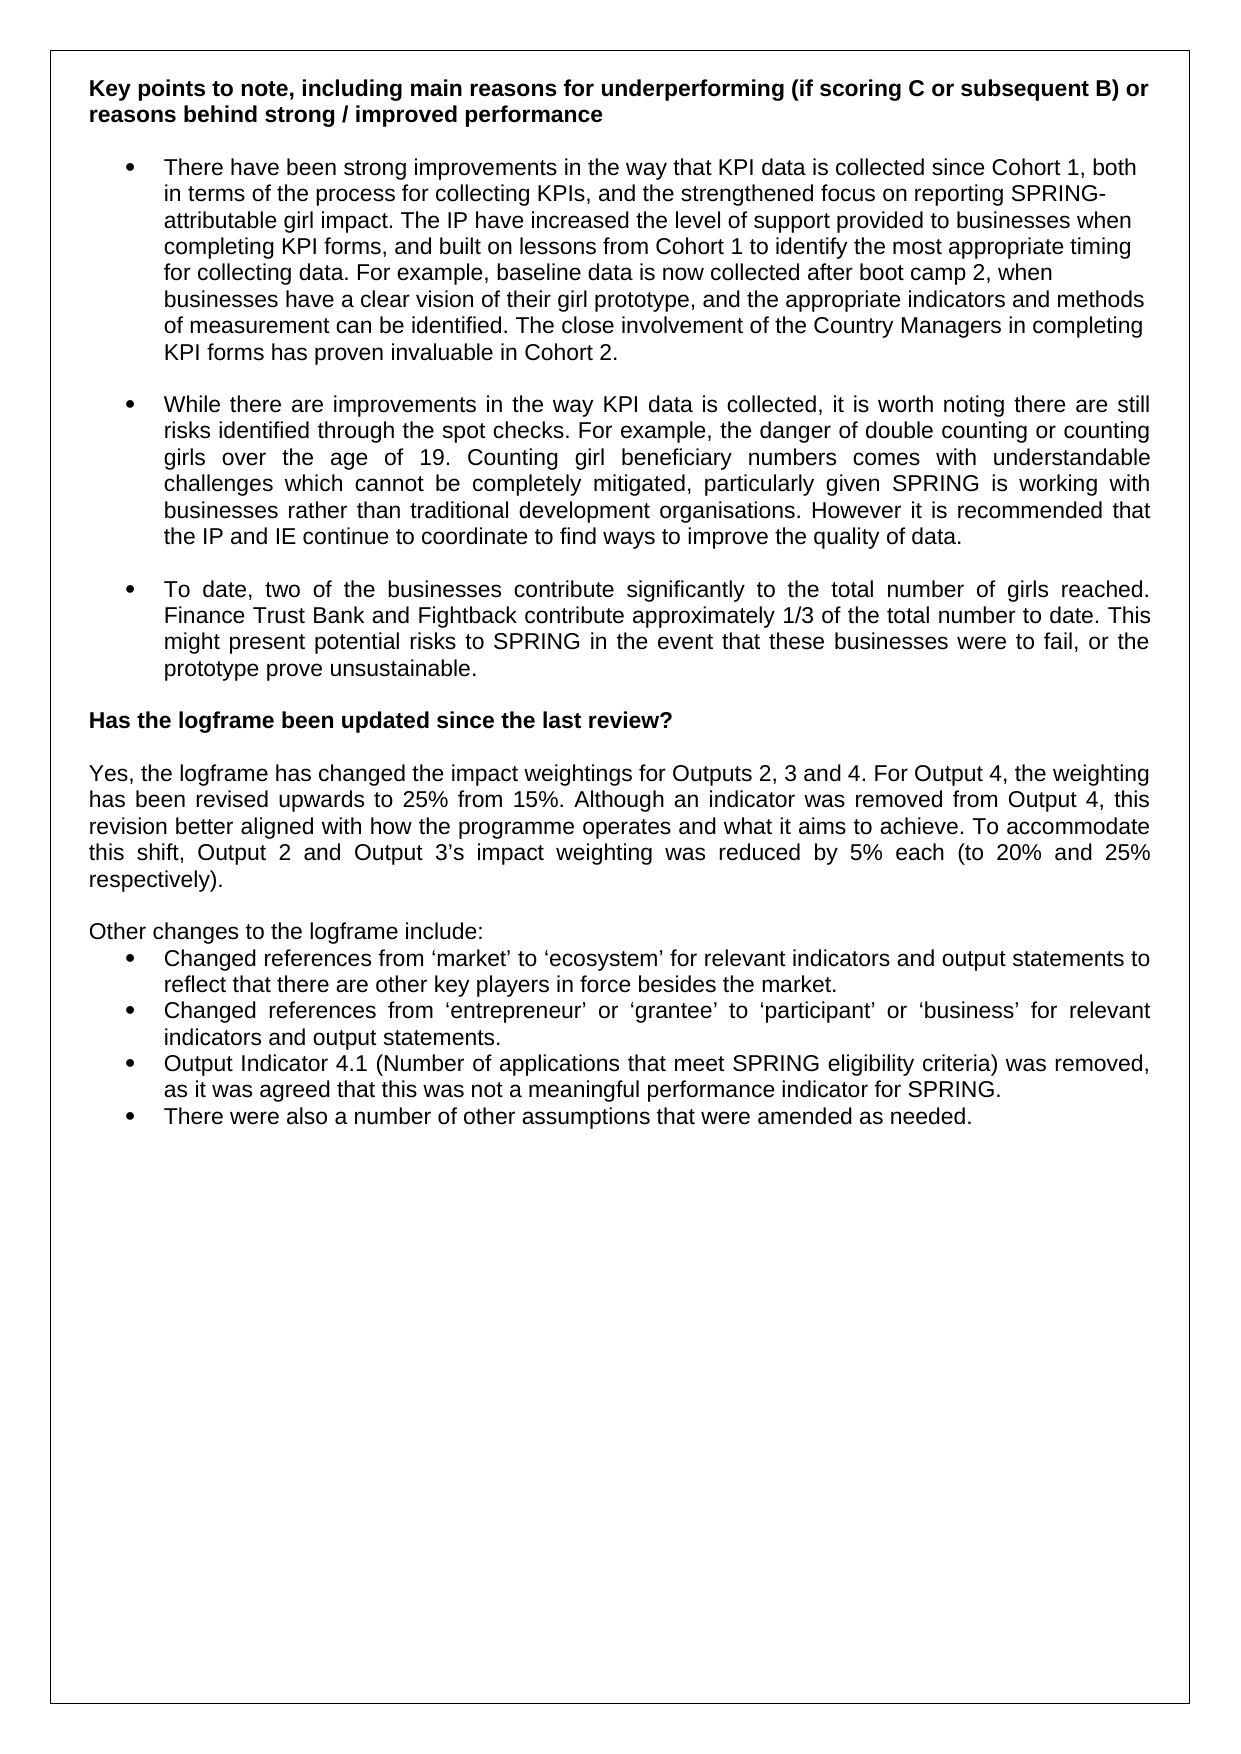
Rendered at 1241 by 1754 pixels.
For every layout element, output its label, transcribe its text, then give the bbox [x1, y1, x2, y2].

list Changed references from ‘market’ to ‘ecosystem’ for relevant indicators and output statements to reflect that there are other key players in force besides the market. [126, 944, 1152, 997]
list There were also a number of other assumptions that were amended as needed. [126, 1103, 1152, 1129]
text Key points to note, including main reasons for underperforming (if scoring C or subsequent B) or reasons behind strong / improved performance [89, 75, 1152, 128]
list Changed references from ‘entrepreneur’ or ‘grantee’ to ‘participant’ or ‘business’ for relevant indicators and output statements. [126, 997, 1152, 1050]
text Other changes to the logframe include: [89, 918, 1152, 944]
list While there are improvements in the way KPI data is collected, it is worth noting there are still risks identified through the spot checks. For example, the danger of double counting or counting girls over the age of 19. Counting girl beneficiary numbers comes with understandable challenges which cannot be completely mitigated, particularly given SPRING is working with businesses rather than traditional development organisations. However it is recommended that the IP and IE continue to coordinate to find ways to improve the quality of data. [126, 391, 1152, 549]
list Output Indicator 4.1 (Number of applications that meet SPRING eligibility criteria) was removed, as it was agreed that this was not a meaningful performance indicator for SPRING. [126, 1050, 1152, 1103]
text Yes, the logframe has changed the impact weightings for Outputs 2, 3 and 4. For Output 4, the weighting has been revised upwards to 25% from 15%. Although an indicator was removed from Output 4, this revision better aligned with how the programme operates and what it aims to achieve. To accommodate this shift, Output 2 and Output 3’s impact weighting was reduced by 5% each (to 20% and 25% respectively). [89, 760, 1152, 892]
list There have been strong improvements in the way that KPI data is collected since Cohort 1, both in terms of the process for collecting KPIs, and the strengthened focus on reporting SPRING-attributable girl impact. The IP have increased the level of support provided to businesses when completing KPI forms, and built on lessons from Cohort 1 to identify the most appropriate timing for collecting data. For example, baseline data is now collected after boot camp 2, when businesses have a clear vision of their girl prototype, and the appropriate indicators and methods of measurement can be identified. The close involvement of the Country Managers in completing KPI forms has proven invaluable in Cohort 2. [126, 154, 1152, 365]
text Has the logframe been updated since the last review? [89, 707, 1152, 734]
list To date, two of the businesses contribute significantly to the total number of girls reached. Finance Trust Bank and Fightback contribute approximately 1/3 of the total number to date. This might present potential risks to SPRING in the event that these businesses were to fail, or the prototype prove unsustainable. [126, 576, 1152, 681]
